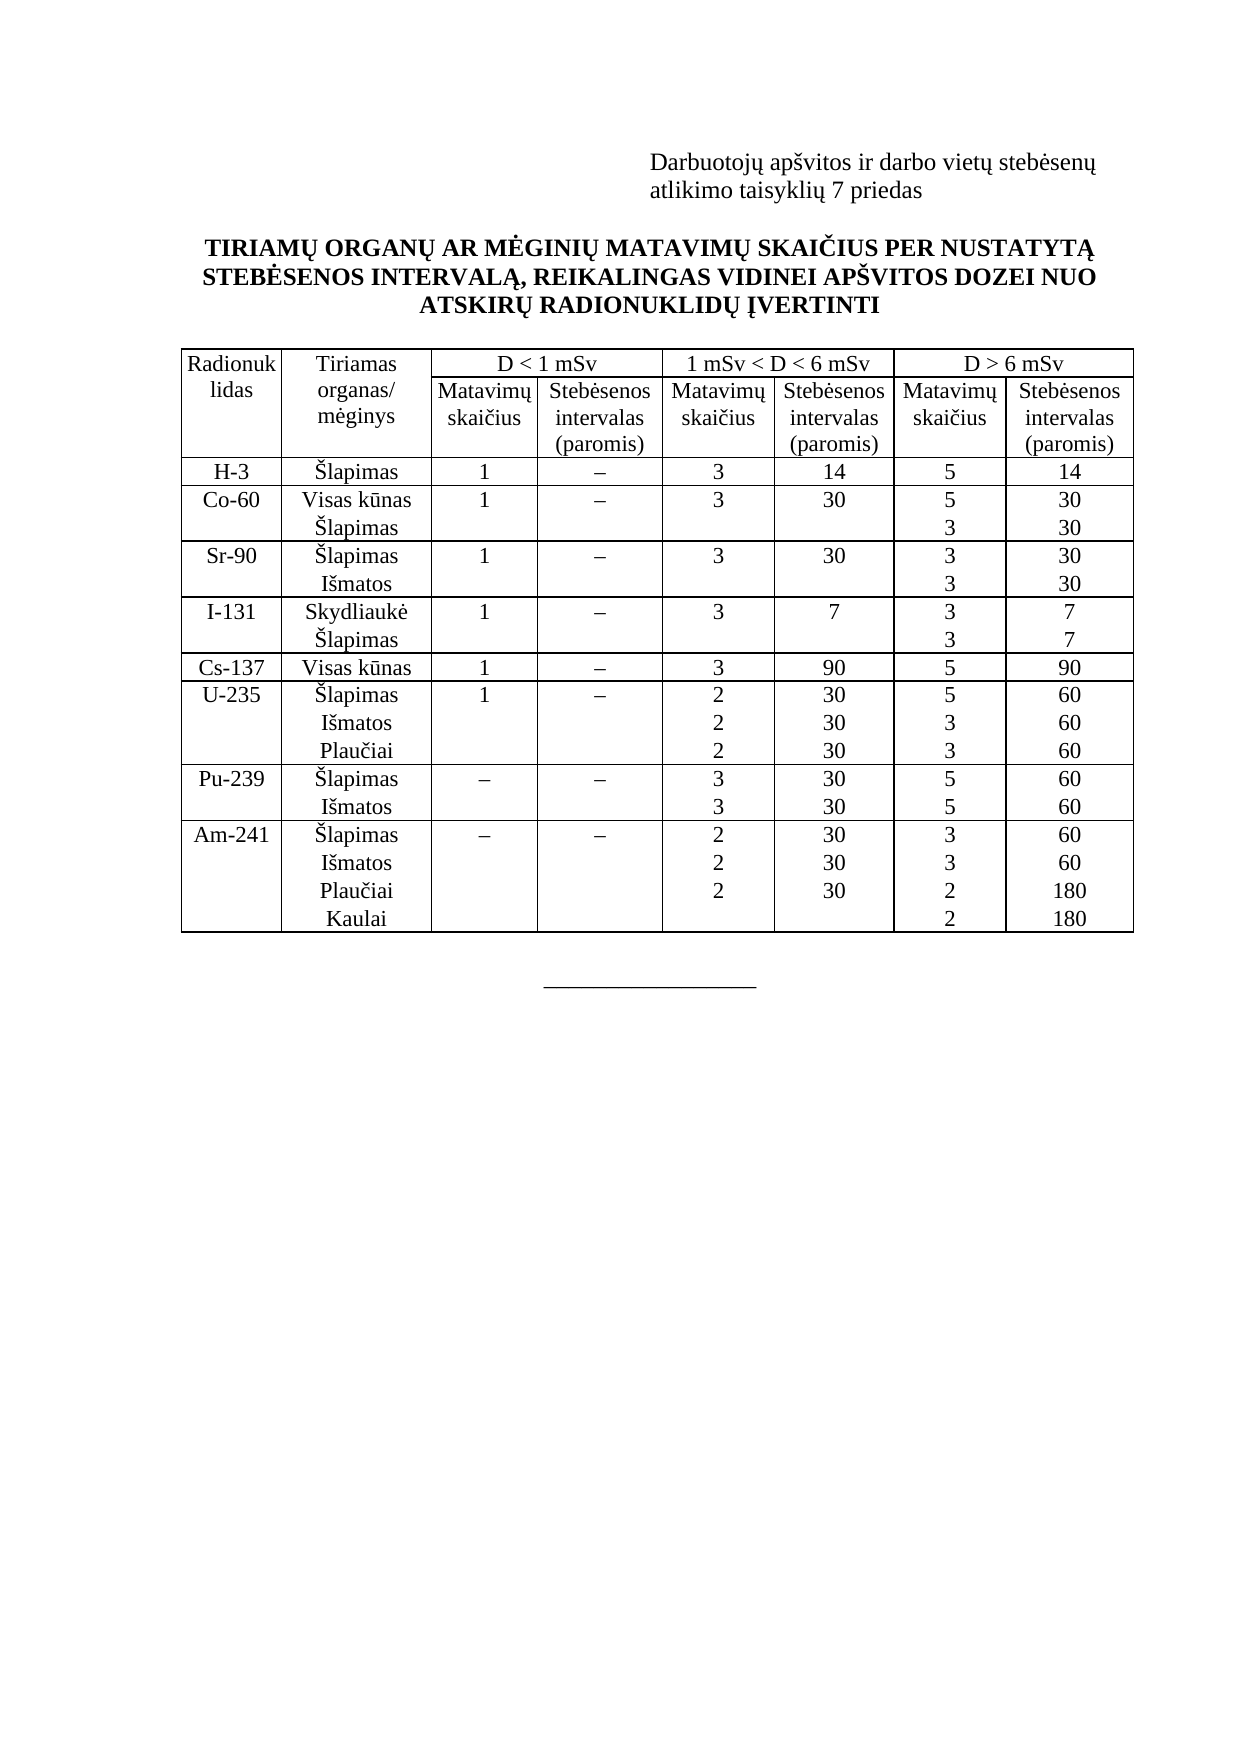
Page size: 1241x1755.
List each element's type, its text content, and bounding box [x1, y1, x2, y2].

table_cell 180 [1007, 875, 1133, 903]
table_cell 30 [889, 682, 893, 708]
table_cell [538, 624, 662, 652]
table_cell H-3 [182, 458, 186, 484]
table_cell [775, 624, 893, 652]
table_cell 3 [770, 598, 774, 624]
table_cell Išmatos [282, 708, 431, 736]
table_cell [432, 624, 537, 652]
table_cell 30 [775, 708, 893, 736]
table_cell Co-60 [182, 486, 281, 540]
table_cell 60 [1007, 848, 1133, 875]
table_cell 7 [1129, 598, 1133, 624]
table_cell 5 [895, 792, 1005, 819]
table_cell – [658, 598, 662, 624]
table_cell Šlapimas [282, 624, 431, 652]
table_cell 90 [1129, 654, 1133, 680]
table_cell 1 [533, 682, 537, 708]
table_cell 30 [775, 875, 893, 903]
table_cell 3 [663, 792, 774, 819]
table_cell 3 [770, 542, 774, 568]
table_cell [775, 513, 893, 540]
table_cell 30 [775, 792, 893, 819]
table_cell 30 [889, 765, 893, 792]
table_cell 3 [895, 848, 1005, 875]
table_cell 30 [889, 486, 893, 512]
table_cell – [533, 821, 537, 847]
table_cell [432, 708, 537, 736]
table_cell 14 [1129, 458, 1133, 484]
table_cell 2 [770, 682, 774, 708]
table_cell Išmatos [282, 848, 431, 875]
text Darbuotojų apšvitos ir darbo vietų stebėsenų atlikimo taisyklių 7 priedas [649, 147, 1122, 204]
table_cell Kaulai [282, 903, 431, 931]
text TIRIAMŲ ORGANŲ AR MĖGINIŲ MATAVIMŲ SKAIČIUS PER NUSTATYTĄ STEBĖSENOS INTERVALĄ, REIKALINGAS VIDINEI APŠVITOS DOZEI NUO ATSKIRŲ RADIONUKLIDŲ ĮVERTINTI [177, 233, 1122, 319]
table_cell 3 [895, 568, 1005, 596]
table_cell 1 [432, 654, 436, 680]
table_cell 30 [775, 848, 893, 875]
table_cell [432, 792, 537, 819]
table_cell 3 [895, 624, 1005, 652]
table_cell – [658, 654, 662, 680]
table_cell [432, 513, 537, 540]
table_cell – [658, 765, 662, 792]
table_cell 2 [770, 821, 774, 847]
table_cell 30 [1007, 513, 1133, 540]
table_cell 30 [1129, 542, 1133, 568]
table_cell Išmatos [282, 792, 431, 819]
table_cell 90 [889, 654, 893, 680]
table_cell Išmatos [282, 568, 431, 596]
table_cell [432, 568, 537, 596]
table_cell 3 [895, 708, 1005, 736]
table_cell – [658, 821, 662, 847]
table_cell [775, 568, 893, 596]
table_cell 60 [1007, 792, 1133, 819]
table_cell [538, 568, 662, 596]
table_cell [538, 708, 662, 736]
table_cell Am-241 [182, 821, 281, 931]
table_cell Matavimų skaičius [432, 378, 537, 457]
table_cell 30 [1129, 486, 1133, 512]
table_cell [663, 903, 774, 931]
table_cell 2 [663, 848, 774, 875]
table_cell – [533, 765, 537, 792]
table_cell 60 [1129, 765, 1133, 792]
table_cell 3 [895, 513, 1005, 540]
table_cell 60 [1007, 736, 1133, 764]
table_cell Matavimų skaičius [895, 378, 1005, 457]
table_cell 2 [895, 875, 1005, 903]
table_cell [663, 624, 774, 652]
table_cell [538, 903, 662, 931]
table_cell Sr-90 [182, 542, 281, 596]
table_cell [538, 513, 662, 540]
table_cell [432, 848, 537, 875]
table_cell 30 [775, 736, 893, 764]
table_cell Šlapimas [282, 513, 431, 540]
table_cell 1 [432, 598, 436, 624]
table_cell I-131 [182, 598, 281, 652]
table_cell 30 [1007, 568, 1133, 596]
table_cell 3 [770, 486, 774, 512]
table_cell 3 [770, 765, 774, 792]
table_cell 1 [432, 486, 436, 512]
table_cell 2 [663, 736, 774, 764]
table_cell 1 [533, 458, 537, 484]
text _________________ [177, 962, 1122, 990]
table_cell [663, 513, 774, 540]
table_cell [538, 792, 662, 819]
table_cell [775, 903, 893, 931]
table_cell 1 [533, 542, 537, 568]
table_cell – [432, 765, 436, 792]
table_cell 2 [663, 708, 774, 736]
table_cell 3 [895, 736, 1005, 764]
table_header Radionuklidas [182, 350, 281, 457]
table_cell 2 [663, 875, 774, 903]
table_cell Plaučiai [282, 736, 431, 764]
table_cell 7 [1007, 624, 1133, 652]
table_cell [432, 736, 537, 764]
table_cell – [658, 682, 662, 708]
table_cell – [432, 821, 436, 847]
table_header Tiriamas organas/ mėginys [282, 350, 431, 457]
table_cell Pu-239 [182, 765, 281, 819]
table_cell 1 [432, 458, 436, 484]
table_cell Plaučiai [282, 875, 431, 903]
table_cell [432, 903, 537, 931]
table_cell 2 [895, 903, 1005, 931]
table_cell 1 [533, 486, 537, 512]
table_cell 60 [1007, 708, 1133, 736]
table_cell U-235 [182, 682, 281, 764]
table_cell 30 [889, 542, 893, 568]
table_cell 1 [533, 598, 537, 624]
table_cell 3 [770, 654, 774, 680]
table_cell 14 [889, 458, 893, 484]
table_cell 60 [1129, 682, 1133, 708]
table_cell [538, 875, 662, 903]
table_cell 60 [1129, 821, 1133, 847]
table_cell 180 [1007, 903, 1133, 931]
table_cell – [658, 542, 662, 568]
table_cell 1 [533, 654, 537, 680]
table_cell H-3 [277, 458, 281, 484]
table_cell Matavimų skaičius [663, 378, 774, 457]
table_cell – [658, 458, 662, 484]
table_cell [663, 568, 774, 596]
table_cell – [658, 486, 662, 512]
table_cell 1 [432, 682, 436, 708]
table_cell 1 [432, 542, 436, 568]
table_cell [538, 848, 662, 875]
table_cell [432, 875, 537, 903]
table_cell [538, 736, 662, 764]
table_cell 30 [889, 821, 893, 847]
table_cell 7 [889, 598, 893, 624]
table_cell 3 [770, 458, 774, 484]
